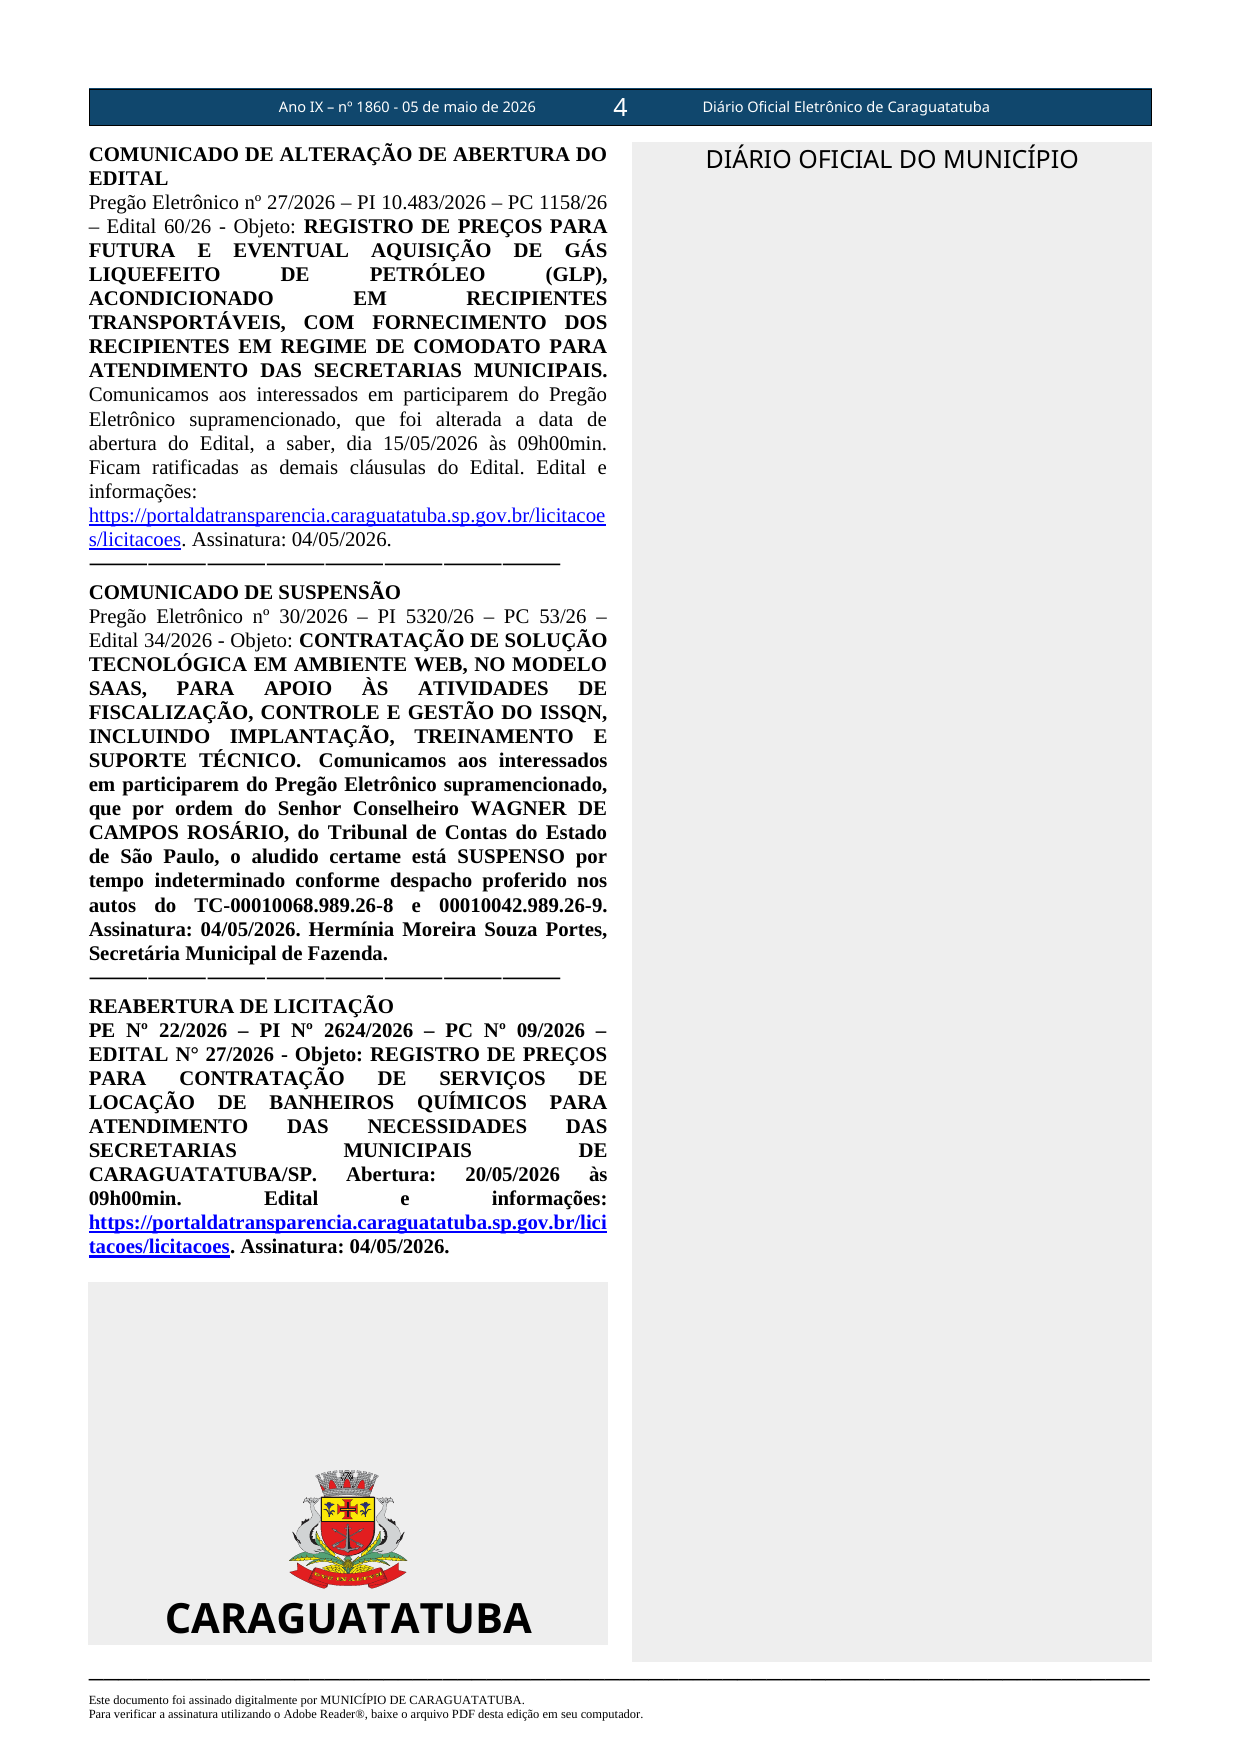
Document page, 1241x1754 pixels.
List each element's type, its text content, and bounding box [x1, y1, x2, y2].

text PE Nº 22/2026 – PI Nº 2624/2026 – PC Nº 09/2026 – EDITAL N° 27/2026 - Objeto: REGISTRO DE PREÇOS PARA CONTRATAÇÃO DE SERVIÇOS DE LOCAÇÃO DE BANHEIROS QUÍMICOS PARA ATENDIMENTO DAS NECESSIDADES DAS SECRETARIAS MUNICIPAIS DE CARAGUATATUBA/SP. Abertura: 20/05/2026 às 09h00min. Edital e informações: https://portaldatransparencia.caraguatatuba.sp.gov.br/licitacoes/licitacoes. Assinatura: 04/05/2026. [88, 1018, 608, 1258]
text CARAGUATATUBA [88, 1588, 608, 1645]
text COMUNICADO DE SUSPENSÃO [88, 580, 608, 604]
text REABERTURA DE LICITAÇÃO [88, 993, 608, 1018]
text ⸻⸻⸻⸻⸻⸻⸻⸻ [88, 965, 608, 989]
text COMUNICADO DE ALTERAÇÃO DE ABERTURA DO EDITAL [88, 142, 608, 190]
text Pregão Eletrônico nº 30/2026 – PI 5320/26 – PC 53/26 – Edital 34/2026 - Objeto: CONTRATAÇÃO DE SOLUÇÃO TECNOLÓGICA EM AMBIENTE WEB, NO MODELO SAAS, PARA APOIO ÀS ATIVIDADES DE FISCALIZAÇÃO, CONTROLE E GESTÃO DO ISSQN, INCLUINDO IMPLANTAÇÃO, TREINAMENTO E SUPORTE TÉCNICO. Comunicamos aos interessados em participarem do Pregão Eletrônico supramencionado, que por ordem do Senhor Conselheiro WAGNER DE CAMPOS ROSÁRIO, do Tribunal de Contas do Estado de São Paulo, o aludido certame está SUSPENSO por tempo indeterminado conforme despacho proferido nos autos do TC-00010068.989.26-8 e 00010042.989.26-9. Assinatura: 04/05/2026. Hermínia Moreira Souza Portes, Secretária Municipal de Fazenda. [88, 604, 608, 965]
text Pregão Eletrônico nº 27/2026 – PI 10.483/2026 – PC 1158/26 – Edital 60/26 - Objeto: REGISTRO DE PREÇOS PARA FUTURA E EVENTUAL AQUISIÇÃO DE GÁS LIQUEFEITO DE PETRÓLEO (GLP), ACONDICIONADO EM RECIPIENTES TRANSPORTÁVEIS, COM FORNECIMENTO DOS RECIPIENTES EM REGIME DE COMODATO PARA ATENDIMENTO DAS SECRETARIAS MUNICIPAIS. Comunicamos aos interessados em participarem do Pregão Eletrônico supramencionado, que foi alterada a data de abertura do Edital, a saber, dia 15/05/2026 às 09h00min. Ficam ratificadas as demais cláusulas do Edital. Edital e informações: https://portaldatransparencia.caraguatatuba.sp.gov.br/licitacoes/licitacoes. Assinatura: 04/05/2026. [88, 190, 608, 551]
text DIÁRIO OFICIAL DO MUNICÍPIO [632, 142, 1152, 176]
text ⸻⸻⸻⸻⸻⸻⸻⸻ [88, 551, 608, 575]
